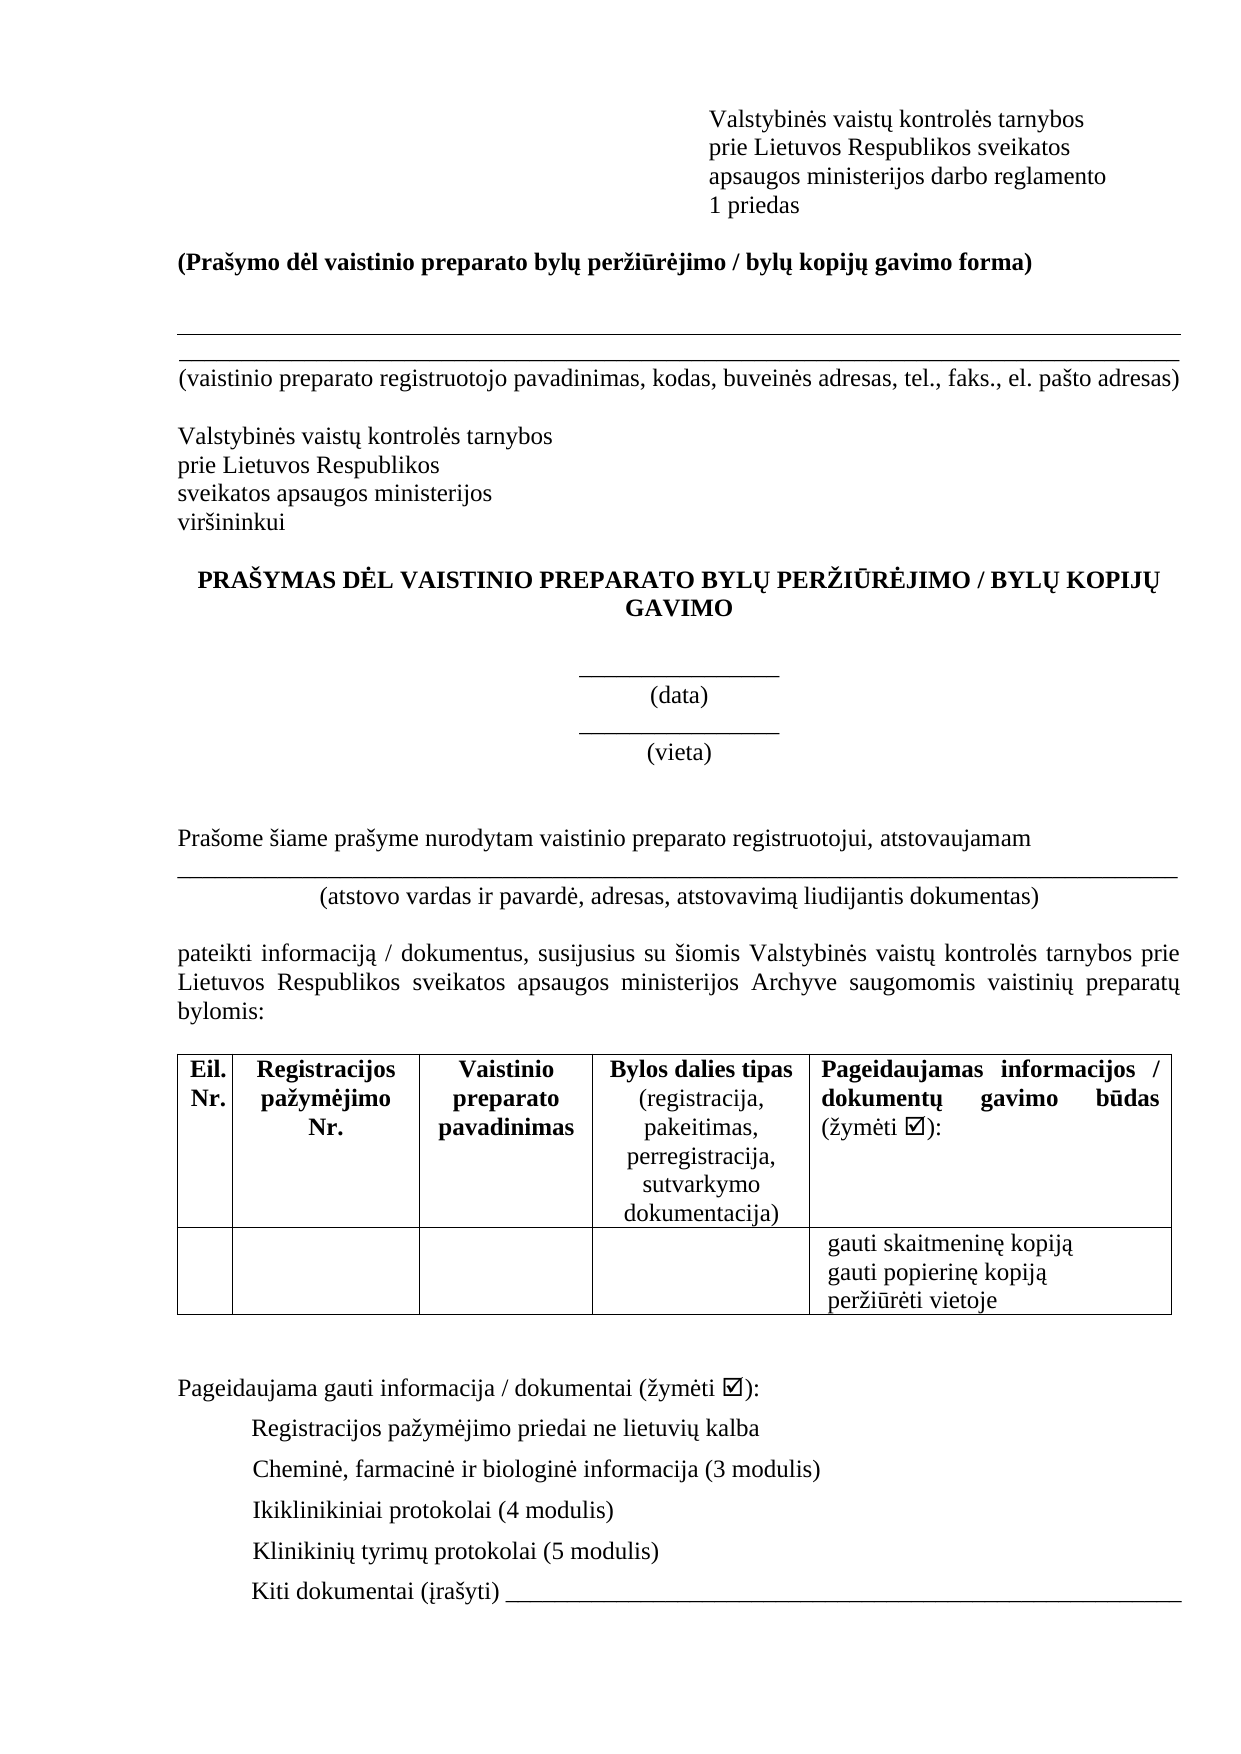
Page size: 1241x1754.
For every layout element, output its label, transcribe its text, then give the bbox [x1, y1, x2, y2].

table_header Eil. Nr. [178, 1055, 232, 1227]
table_cell [178, 1228, 232, 1314]
text Registracijos pažymėjimo priedai ne lietuvių kalba [177, 1413, 1181, 1442]
text prie Lietuvos Respublikos [177, 450, 1181, 478]
table_header Bylos dalies tipas (registracija, pakeitimas, perregistracija, sutvarkymo dokumentacija) [593, 1055, 809, 1227]
text Ikiklinikiniai protokolai (4 modulis) [177, 1495, 1181, 1524]
text (vieta) [177, 737, 1181, 766]
table_header Registracijos pažymėjimo Nr. [233, 1055, 419, 1227]
table_cell gauti skaitmeninę kopiją gauti popierinę kopiją peržiūrėti vietoje [810, 1228, 1171, 1314]
text ________________________________________________________________________________ [177, 852, 1181, 881]
table_cell [233, 1228, 419, 1314]
text Cheminė, farmacinė ir biologinė informacija (3 modulis) [177, 1454, 1181, 1483]
text sveikatos apsaugos ministerijos [177, 478, 1181, 507]
text ________________ [177, 708, 1181, 737]
text Valstybinės vaistų kontrolės tarnybos [709, 104, 1181, 132]
table_cell [593, 1228, 809, 1314]
text prie Lietuvos Respublikos sveikatos [709, 132, 1181, 161]
text Valstybinės vaistų kontrolės tarnybos [177, 421, 1181, 450]
table_cell [420, 1228, 592, 1314]
text (data) [177, 680, 1181, 708]
text pateikti informaciją / dokumentus, susijusius su šiomis Valstybinės vaistų kontrolės tarnybos prie Lietuvos Respublikos sveikatos apsaugos ministerijos Archyve saugomomis vaistinių preparatų bylomis: [177, 938, 1181, 1025]
text Kiti dokumentai (įrašyti) [177, 1576, 1181, 1605]
text ________________ [177, 651, 1181, 680]
text 1 priedas [709, 190, 1181, 219]
text (Prašymo dėl vaistinio preparato bylų peržiūrėjimo / bylų kopijų gavimo forma) [177, 247, 1181, 276]
table_header Vaistinio preparato pavadinimas [420, 1055, 592, 1227]
text Pageidaujama gauti informacija / dokumentai (žymėti ): [177, 1373, 1181, 1402]
text ________________________________________________________________________________(vaistinio preparato registruotojo pavadinimas, kodas, buveinės adresas, tel., faks., el. pašto adresas) [177, 335, 1181, 392]
text apsaugos ministerijos darbo reglamento [709, 161, 1181, 190]
table_header [177, 305, 1181, 334]
text (atstovo vardas ir pavardė, adresas, atstovavimą liudijantis dokumentas) [177, 881, 1181, 910]
text Prašome šiame prašyme nurodytam vaistinio preparato registruotojui, atstovaujamam [177, 823, 1181, 852]
text viršininkui [177, 507, 1181, 536]
text Klinikinių tyrimų protokolai (5 modulis) [177, 1536, 1181, 1564]
text PRAŠYMAS DĖL vaistinio preparato BYLų peržiūrėjimo / bylų kopijų gavimo [177, 565, 1181, 622]
table_header Pageidaujamas informacijos / dokumentų gavimo būdas (žymėti ): [810, 1055, 1171, 1227]
